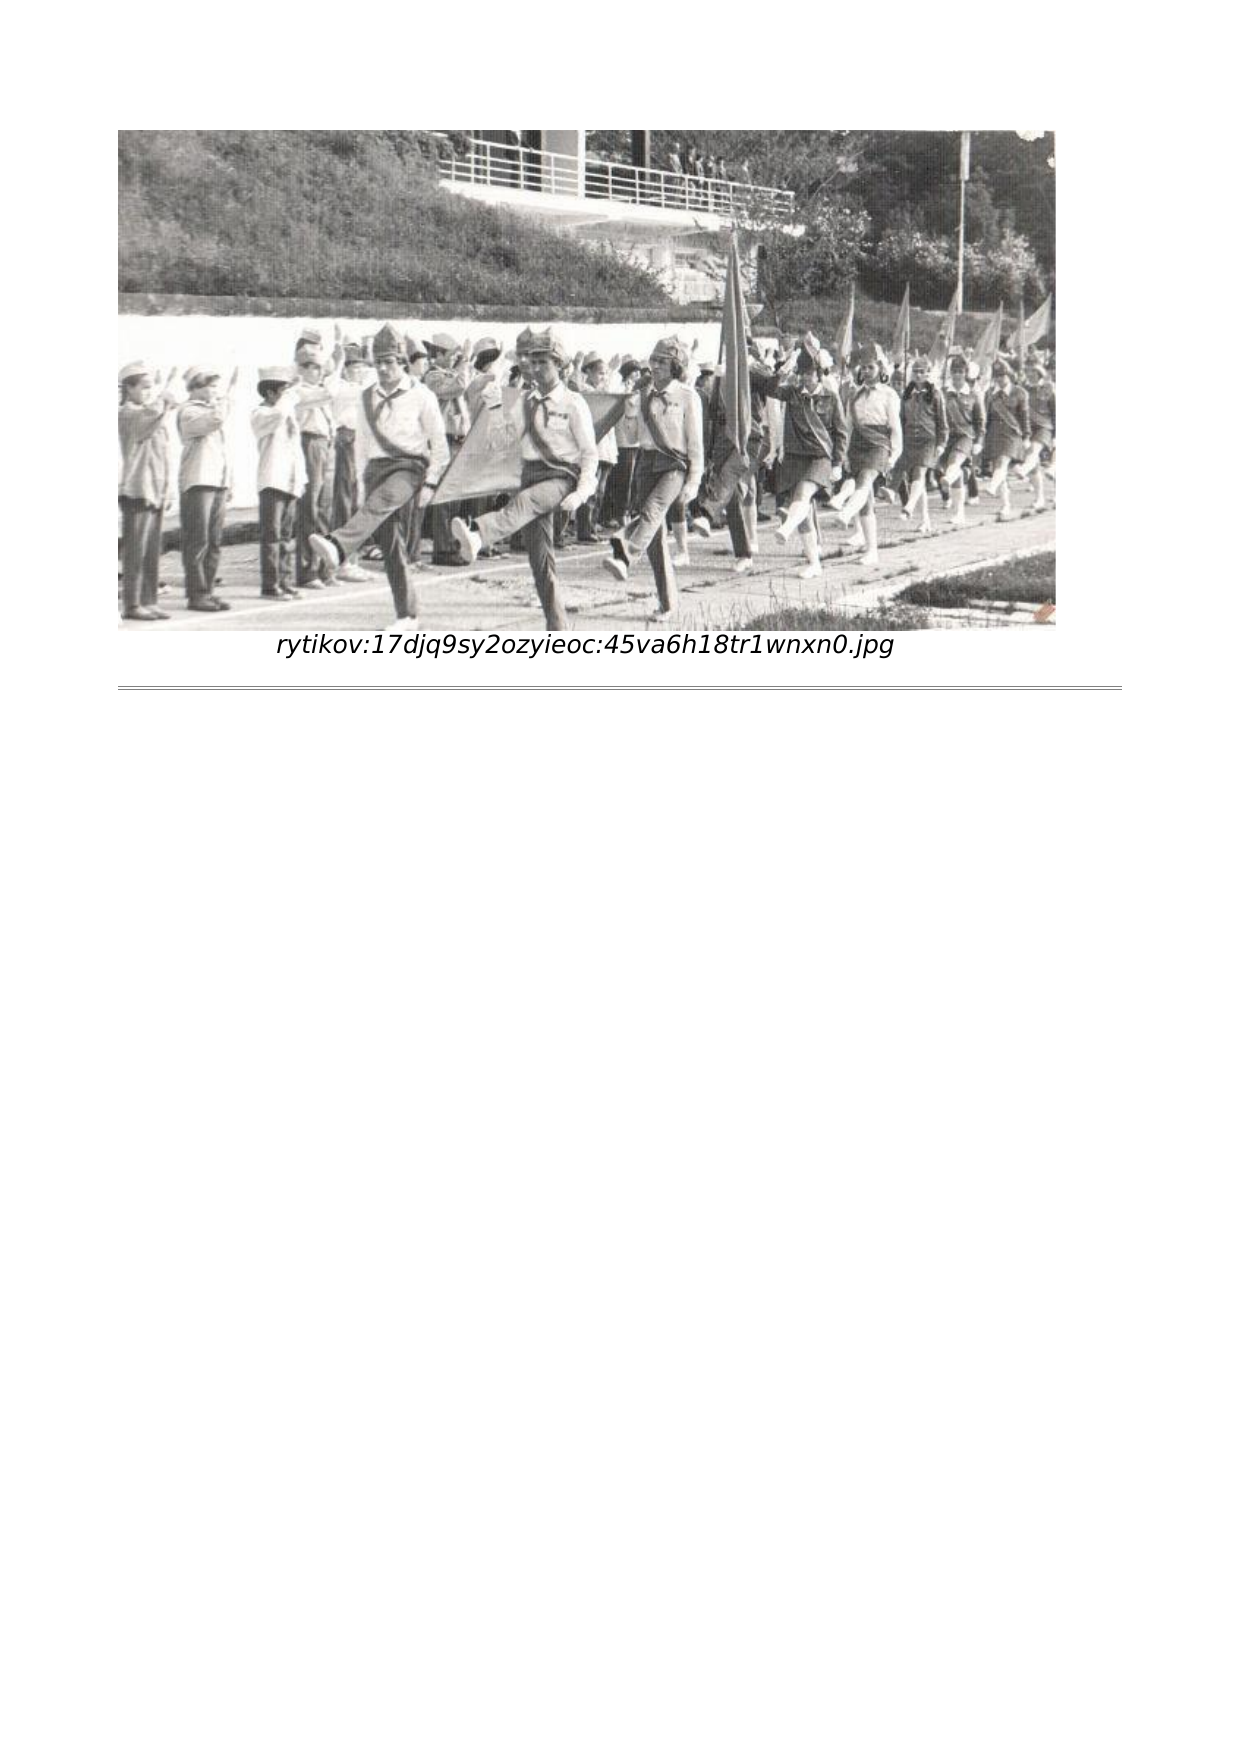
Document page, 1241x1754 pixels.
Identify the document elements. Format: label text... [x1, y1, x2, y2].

picture [118, 130, 1056, 631]
text rytikov:17djq9sy2ozyieoc:45va6h18tr1wnxn0.jpg [118, 631, 1056, 659]
